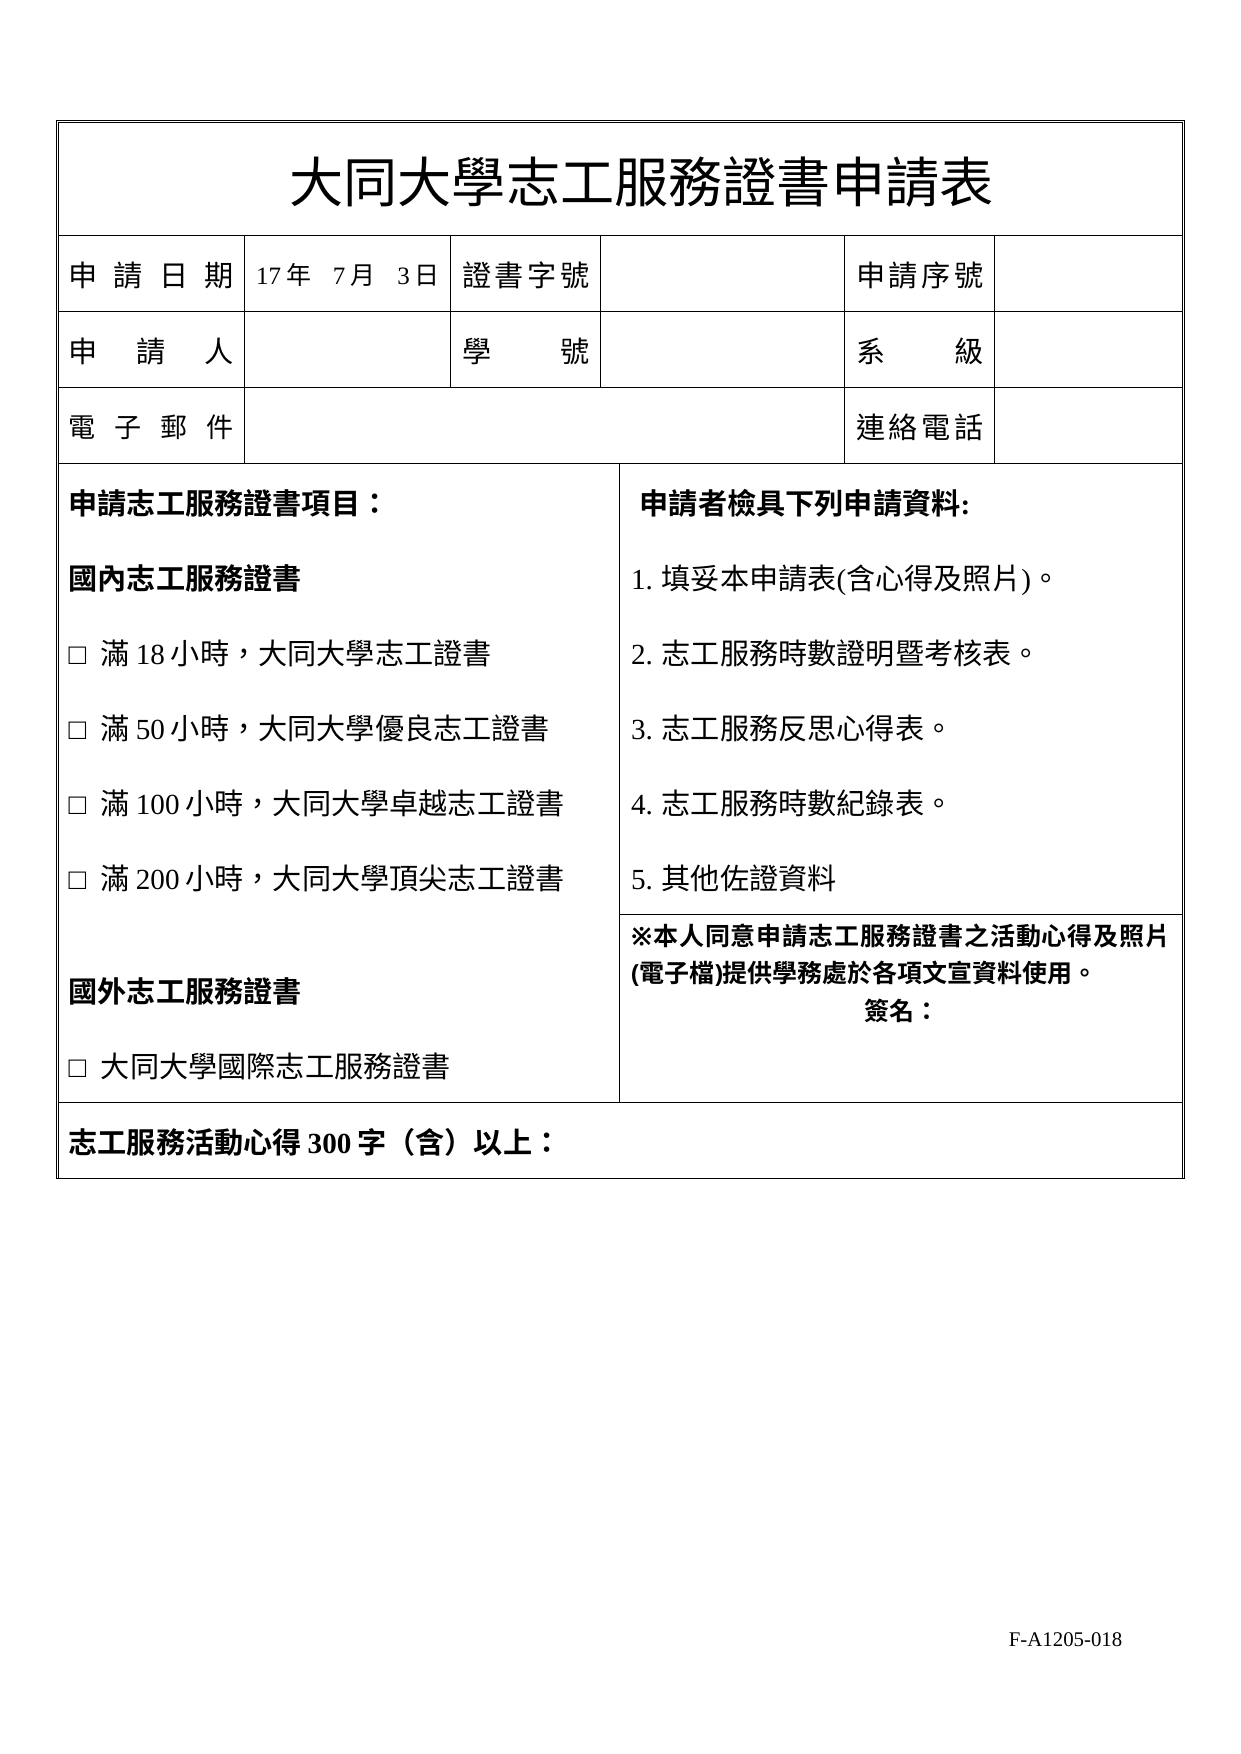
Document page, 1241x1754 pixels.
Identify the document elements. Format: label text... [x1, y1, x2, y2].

table_cell 學號 [451, 312, 600, 387]
table_cell 證書字號 [451, 236, 600, 311]
table_cell ※本人同意申請志工服務證書之活動心得及照片(電子檔)提供學務處於各項文宣資料使用。 簽名： [620, 915, 1182, 1102]
table_cell 申請日期 [59, 236, 244, 311]
table_cell 連絡電話 [845, 388, 994, 463]
table_cell 系級 [845, 312, 994, 387]
table_cell 申請志工服務證書項目： 國內志工服務證書 □ 滿18小時，大同大學志工證書 □ 滿50小時，大同大學優良志工證書 □ 滿100小時，大同大學卓越志工證書 □ 滿200小時，大同大學頂尖志工證書 國外志工服務證書 □ 大同大學國際志工服務證書 [59, 464, 619, 1102]
table_cell [995, 236, 1182, 311]
table_cell [245, 312, 450, 387]
table_cell [601, 312, 844, 387]
table_cell [995, 388, 1182, 463]
table_header 大同大學志工服務證書申請表 [59, 123, 1182, 235]
table_cell 申請序號 [845, 236, 994, 311]
table_cell [245, 388, 844, 463]
table_cell 電子郵件 [59, 388, 244, 463]
table_cell 申請人 [59, 312, 244, 387]
table_cell [995, 312, 1182, 387]
table_cell 志工服務活動心得300字（含）以上： [59, 1103, 1182, 1178]
table_cell [601, 236, 844, 311]
table_cell 申請者檢具下列申請資料: 填妥本申請表(含心得及照片)。 志工服務時數證明暨考核表。 志工服務反思心得表。 志工服務時數紀錄表。 其他佐證資料 [620, 464, 1182, 914]
table_cell 106年7月3日 [245, 236, 450, 311]
